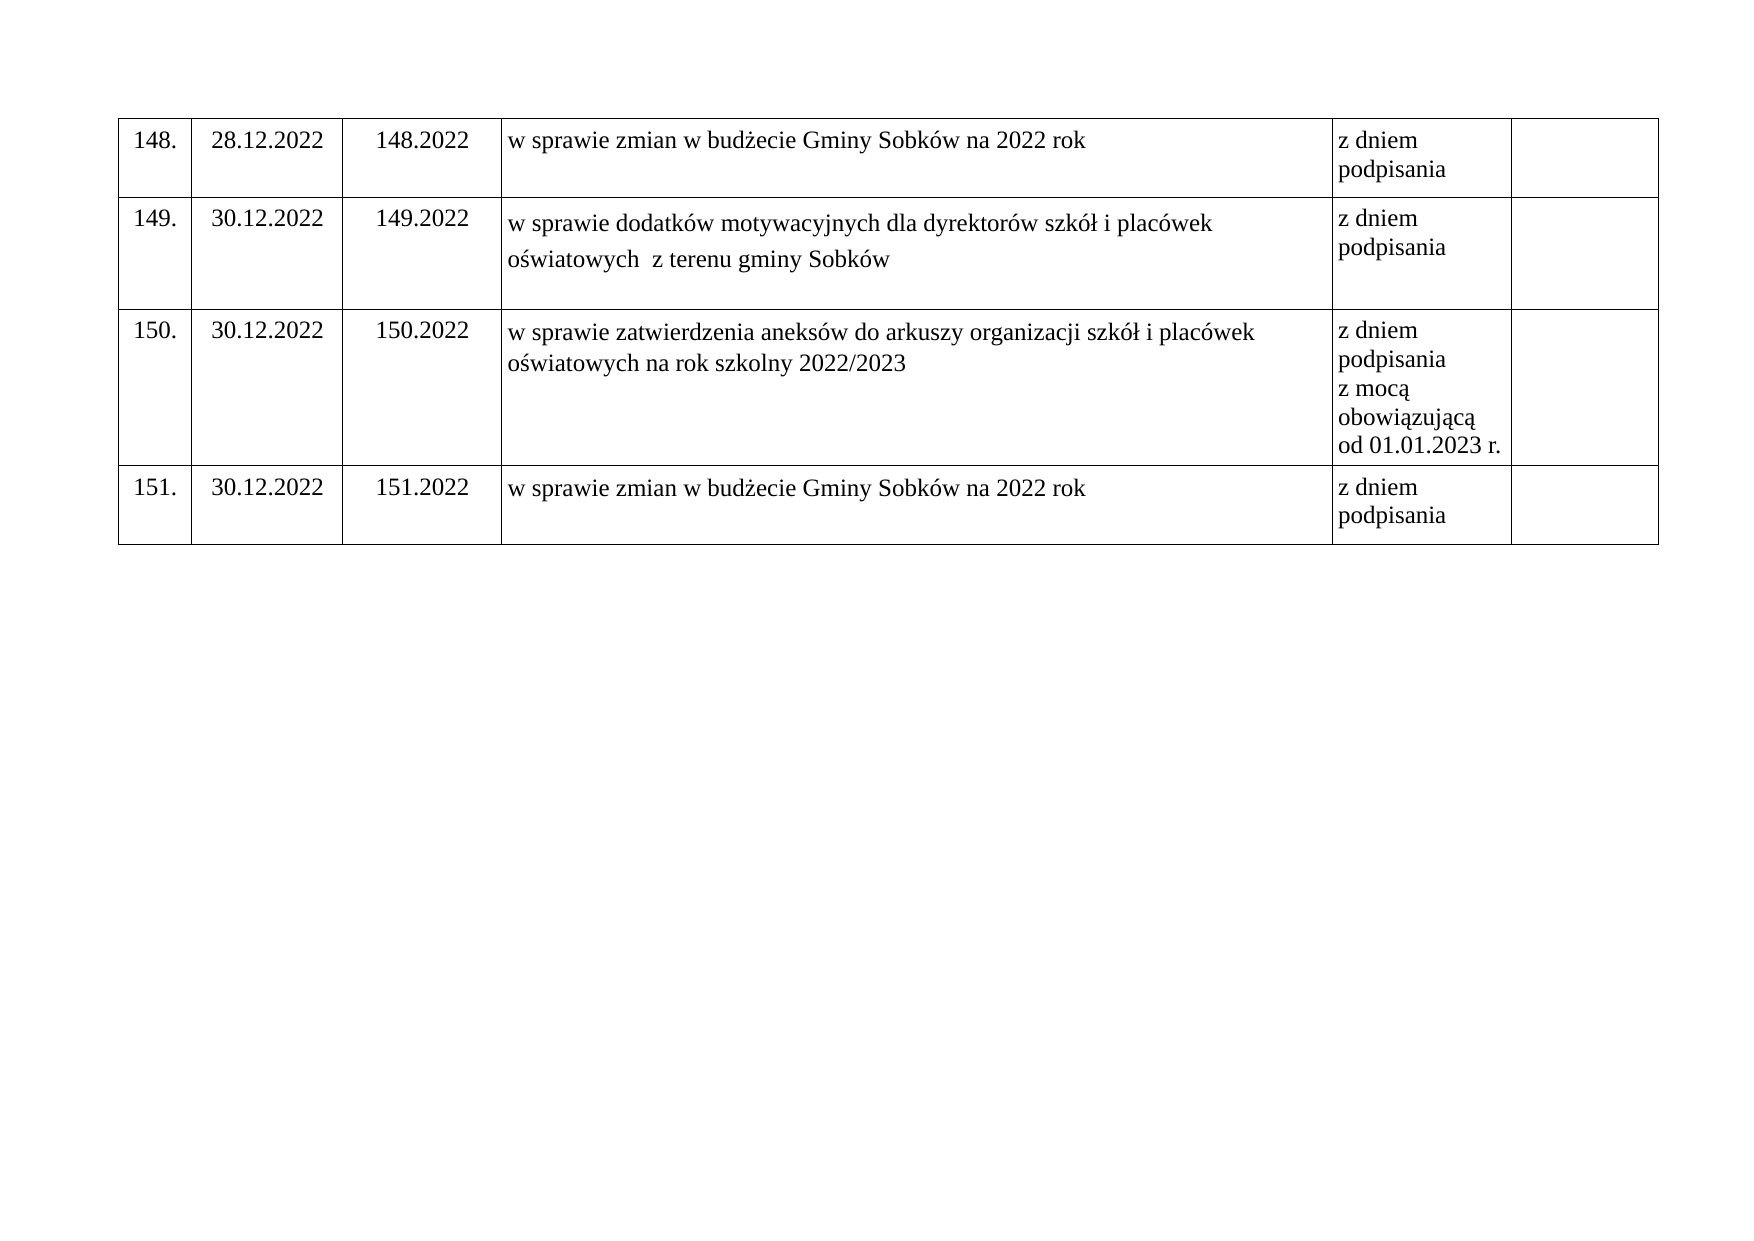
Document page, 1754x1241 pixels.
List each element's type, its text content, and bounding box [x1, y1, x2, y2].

table_cell z dniem podpisania [1333, 466, 1511, 544]
table_cell [1512, 466, 1658, 544]
table_cell w sprawie dodatków motywacyjnych dla dyrektorów szkół i placówek oświatowych z terenu gminy Sobków [502, 198, 1332, 309]
table_cell 151.2022 [343, 466, 501, 544]
table_cell 30.12.2022 [192, 466, 342, 544]
table_cell w sprawie zmian w budżecie Gminy Sobków na 2022 rok [502, 119, 1332, 197]
table_cell 148. [119, 119, 191, 197]
table_cell 28.12.2022 [192, 119, 342, 197]
table_cell w sprawie zmian w budżecie Gminy Sobków na 2022 rok [502, 466, 1332, 544]
table_cell 150. [119, 310, 191, 465]
table_cell 30.12.2022 [192, 198, 342, 309]
table_cell 149. [119, 198, 191, 309]
table_cell 150.2022 [343, 310, 501, 465]
table_cell z dniem podpisania [1333, 119, 1511, 197]
table_cell [1512, 310, 1658, 465]
table_cell 149.2022 [343, 198, 501, 309]
table_cell 148.2022 [343, 119, 501, 197]
table_cell w sprawie zatwierdzenia aneksów do arkuszy organizacji szkół i placówek oświatowych na rok szkolny 2022/2023 [502, 310, 1332, 465]
table_cell [1512, 119, 1658, 197]
table_cell z dniem podpisania [1333, 198, 1511, 309]
table_cell 30.12.2022 [192, 310, 342, 465]
table_cell [1512, 198, 1658, 309]
table_cell 151. [119, 466, 191, 544]
table_cell z dniem podpisania z mocą obowiązującą od 01.01.2023 r. [1333, 310, 1511, 465]
